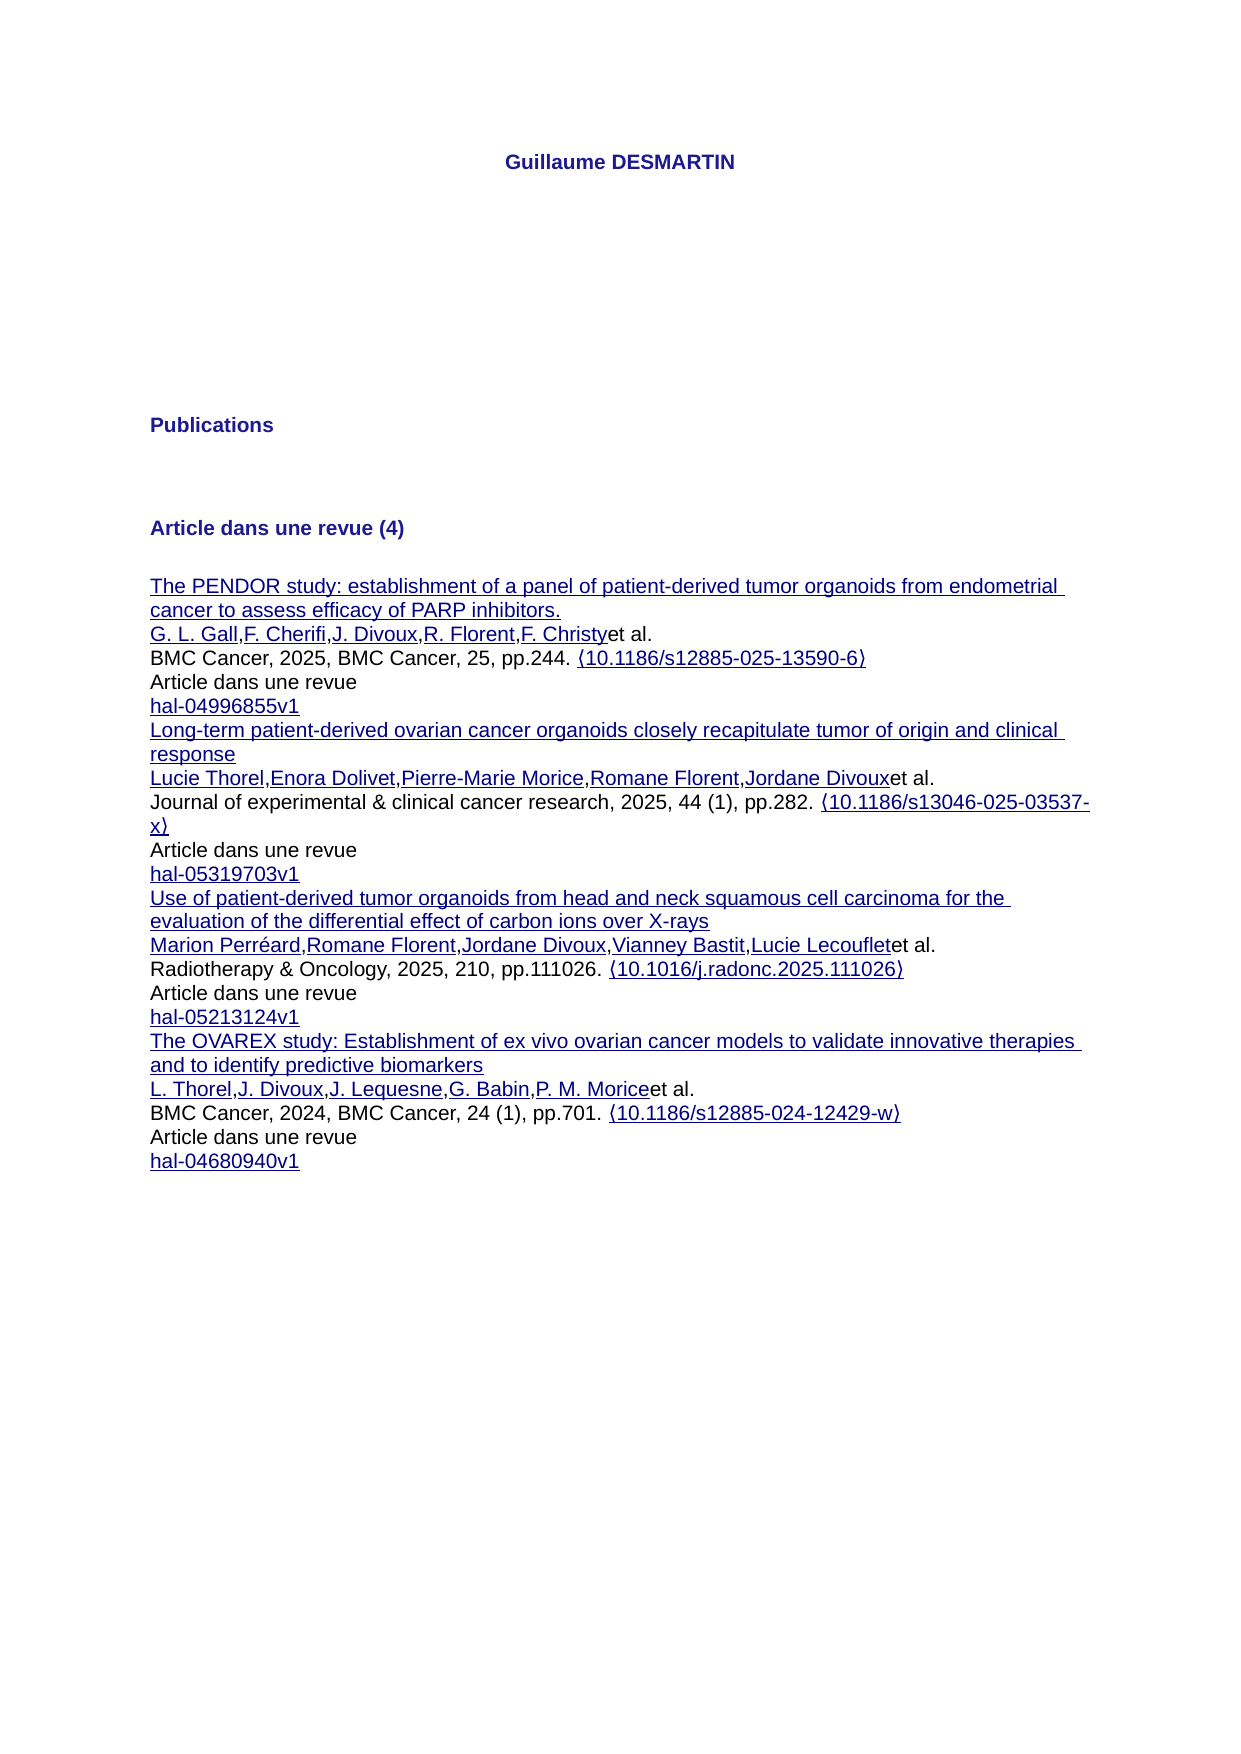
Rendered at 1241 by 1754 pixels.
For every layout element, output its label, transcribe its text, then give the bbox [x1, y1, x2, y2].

table_cell Use of patient-derived tumor organoids from head and neck squamous cell carcinoma for the evaluation of the differential effect of carbon ions over X-rays Marion Perréard,Romane Florent,Jordane Divoux,Vianney Bastit,Lucie Lecoufletet al. Radiotherapy & Oncology, 2025, 210, pp.111026. ⟨10.1016/j.radonc.2025.111026⟩ Article dans une revue hal-05213124v1 [150, 885, 1090, 1029]
table_cell Long-term patient-derived ovarian cancer organoids closely recapitulate tumor of origin and clinical response Lucie Thorel,Enora Dolivet,Pierre-Marie Morice,Romane Florent,Jordane Divouxet al. Journal of experimental & clinical cancer research, 2025, 44 (1), pp.282. ⟨10.1186/s13046-025-03537-x⟩ Article dans une revue hal-05319703v1 [150, 718, 1090, 885]
table_cell The OVAREX study: Establishment of ex vivo ovarian cancer models to validate innovative therapies and to identify predictive biomarkers L. Thorel,J. Divoux,J. Lequesne,G. Babin,P. M. Moriceet al. BMC Cancer, 2024, BMC Cancer, 24 (1), pp.701. ⟨10.1186/s12885-024-12429-w⟩ Article dans une revue hal-04680940v1 [150, 1029, 1090, 1173]
subtitle Publications [150, 412, 1090, 436]
table_header The PENDOR study: establishment of a panel of patient-derived tumor organoids from endometrial cancer to assess efficacy of PARP inhibitors. G. L. Gall,F. Cherifi,J. Divoux,R. Florent,F. Christyet al. BMC Cancer, 2025, BMC Cancer, 25, pp.244. ⟨10.1186/s12885-025-13590-6⟩ Article dans une revue hal-04996855v1 [150, 574, 1090, 718]
subtitle Article dans une revue (4) [150, 516, 1090, 539]
subtitle Guillaume DESMARTIN [150, 150, 1090, 174]
